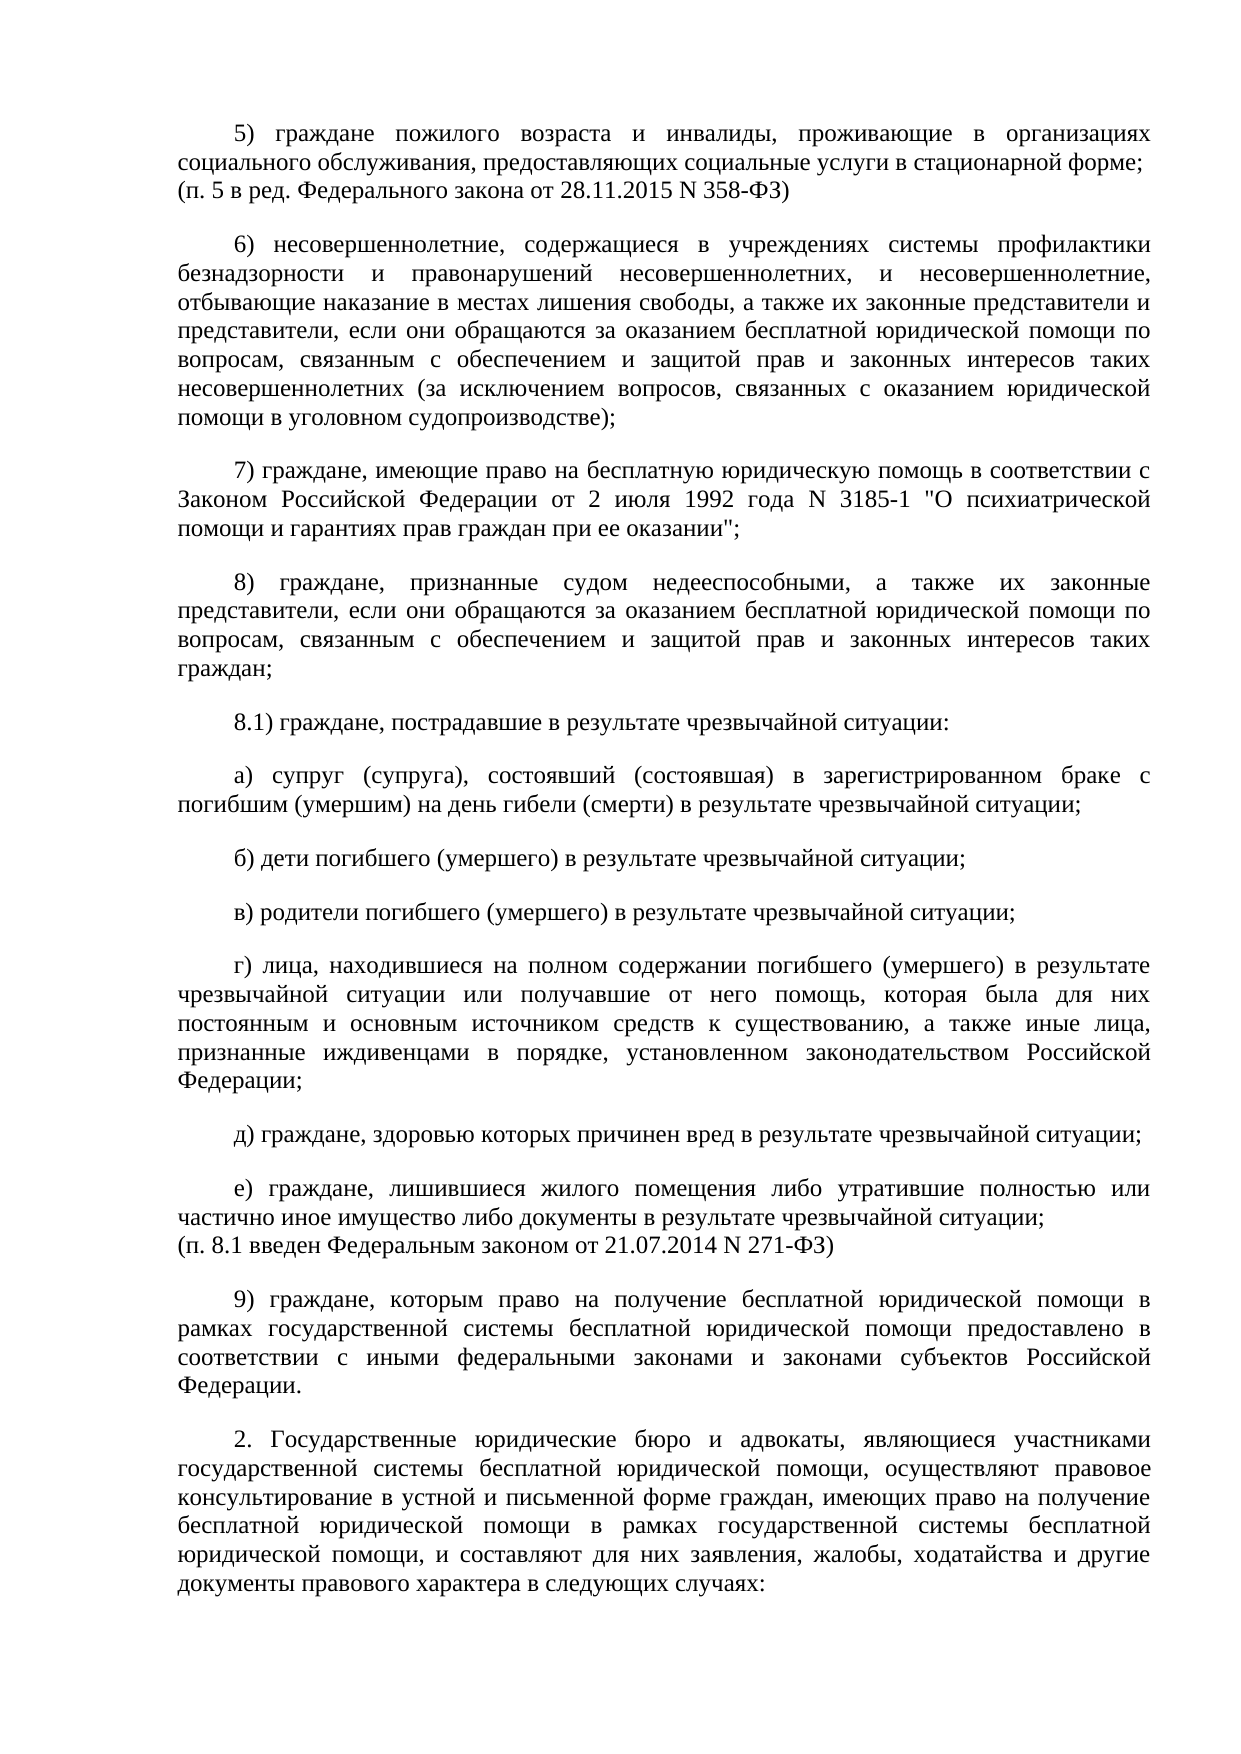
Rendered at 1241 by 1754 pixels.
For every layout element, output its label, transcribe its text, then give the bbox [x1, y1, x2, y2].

text е) граждане, лишившиеся жилого помещения либо утратившие полностью или частично иное имущество либо документы в результате чрезвычайной ситуации; [177, 1173, 1152, 1231]
text г) лица, находившиеся на полном содержании погибшего (умершего) в результате чрезвычайной ситуации или получавшие от него помощь, которая была для них постоянным и основным источником средств к существованию, а также иные лица, признанные иждивенцами в порядке, установленном законодательством Российской Федерации; [177, 951, 1152, 1094]
text 7) граждане, имеющие право на бесплатную юридическую помощь в соответствии с Законом Российской Федерации от 2 июля 1992 года N 3185-1 "О психиатрической помощи и гарантиях прав граждан при ее оказании"; [177, 456, 1152, 542]
text в) родители погибшего (умершего) в результате чрезвычайной ситуации; [177, 897, 1152, 926]
text (п. 5 в ред. Федерального закона от 28.11.2015 N 358-ФЗ) [177, 176, 1152, 204]
text 8) граждане, признанные судом недееспособными, а также их законные представители, если они обращаются за оказанием бесплатной юридической помощи по вопросам, связанным с обеспечением и защитой прав и законных интересов таких граждан; [177, 567, 1152, 682]
text (п. 8.1 введен Федеральным законом от 21.07.2014 N 271-ФЗ) [177, 1231, 1152, 1259]
text 9) граждане, которым право на получение бесплатной юридической помощи в рамках государственной системы бесплатной юридической помощи предоставлено в соответствии с иными федеральными законами и законами субъектов Российской Федерации. [177, 1284, 1152, 1399]
text д) граждане, здоровью которых причинен вред в результате чрезвычайной ситуации; [177, 1119, 1152, 1148]
text 2. Государственные юридические бюро и адвокаты, являющиеся участниками государственной системы бесплатной юридической помощи, осуществляют правовое консультирование в устной и письменной форме граждан, имеющих право на получение бесплатной юридической помощи в рамках государственной системы бесплатной юридической помощи, и составляют для них заявления, жалобы, ходатайства и другие документы правового характера в следующих случаях: [177, 1424, 1152, 1597]
text а) супруг (супруга), состоявший (состоявшая) в зарегистрированном браке с погибшим (умершим) на день гибели (смерти) в результате чрезвычайной ситуации; [177, 761, 1152, 818]
text 6) несовершеннолетние, содержащиеся в учреждениях системы профилактики безнадзорности и правонарушений несовершеннолетних, и несовершеннолетние, отбывающие наказание в местах лишения свободы, а также их законные представители и представители, если они обращаются за оказанием бесплатной юридической помощи по вопросам, связанным с обеспечением и защитой прав и законных интересов таких несовершеннолетних (за исключением вопросов, связанных с оказанием юридической помощи в уголовном судопроизводстве); [177, 229, 1152, 431]
text 5) граждане пожилого возраста и инвалиды, проживающие в организациях социального обслуживания, предоставляющих социальные услуги в стационарной форме; [177, 118, 1152, 176]
text 8.1) граждане, пострадавшие в результате чрезвычайной ситуации: [177, 707, 1152, 736]
text б) дети погибшего (умершего) в результате чрезвычайной ситуации; [177, 843, 1152, 872]
